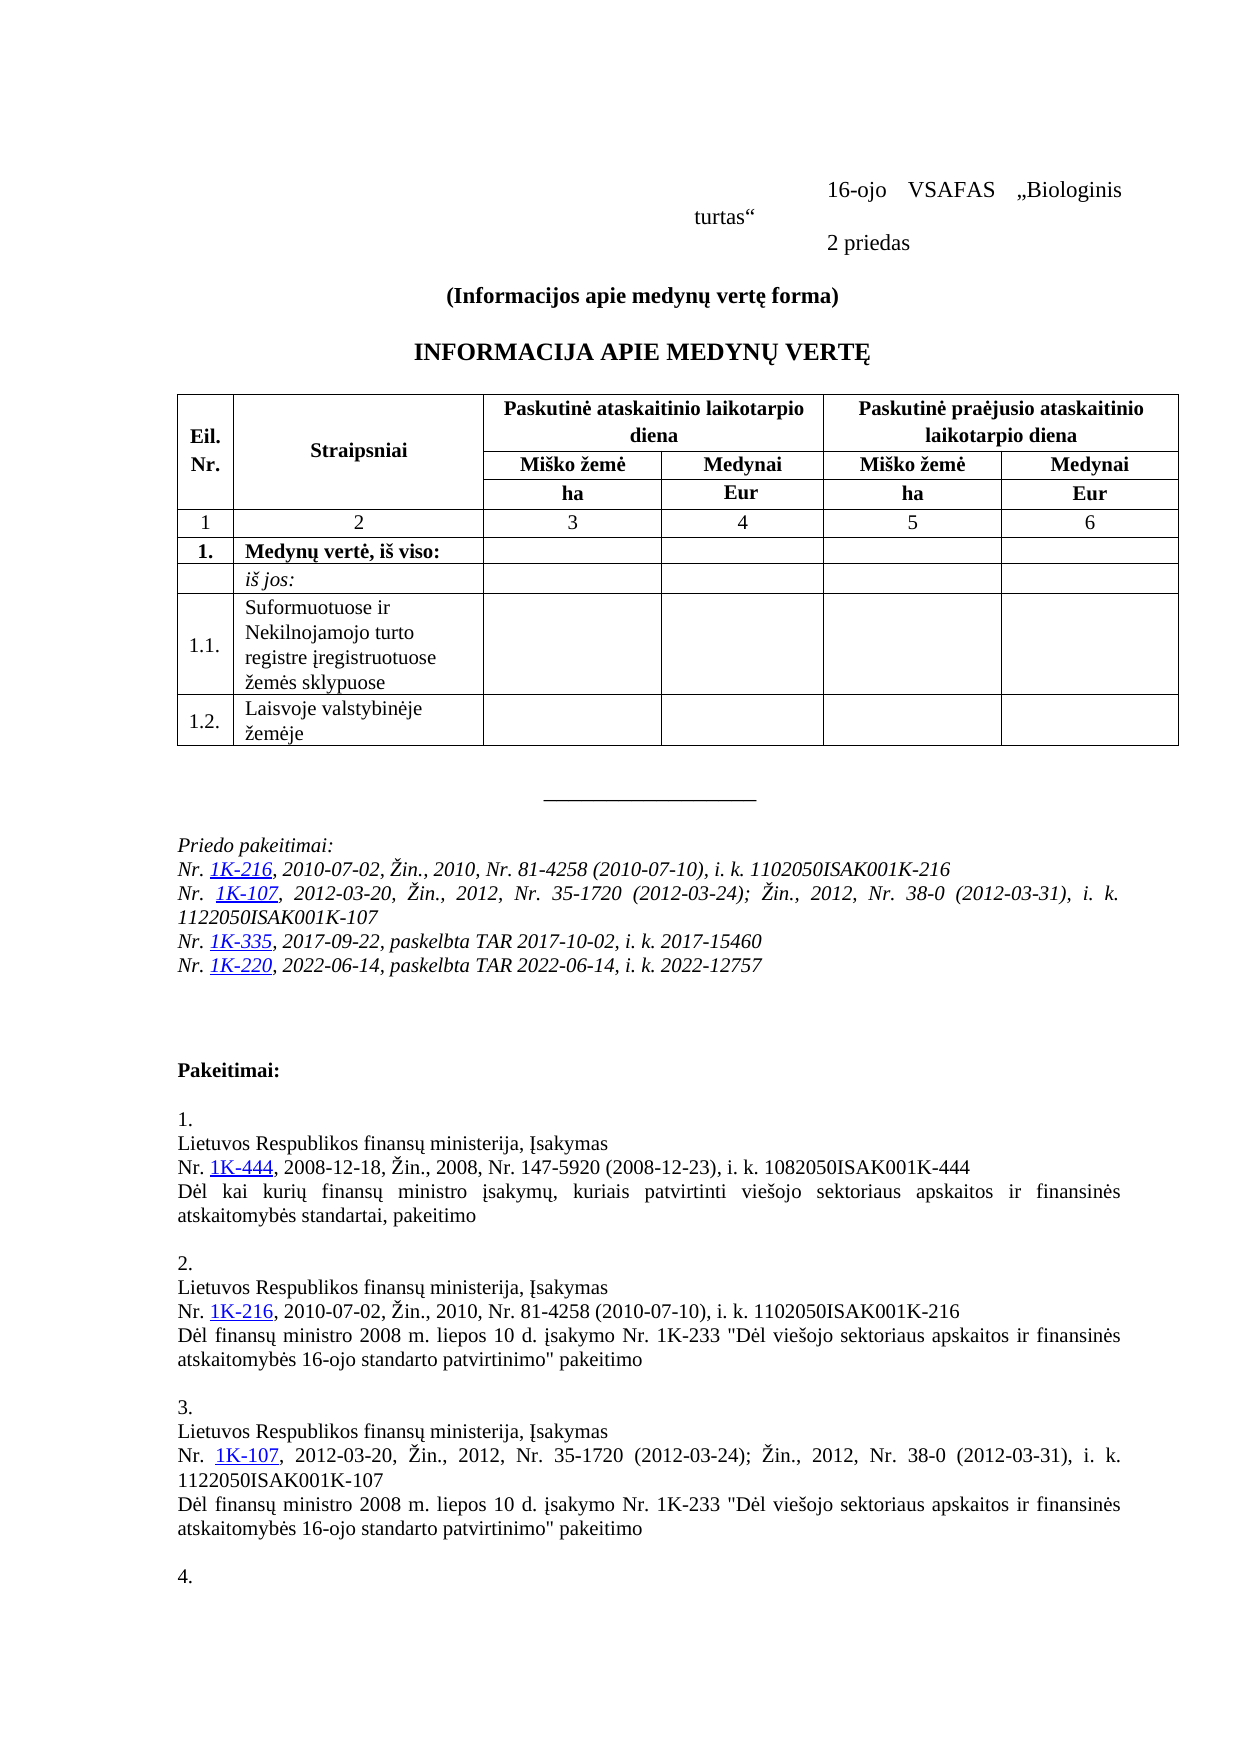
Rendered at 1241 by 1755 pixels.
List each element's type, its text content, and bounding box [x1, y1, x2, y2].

table_cell 2 [234, 510, 483, 537]
text 2. [177, 1251, 1122, 1275]
table_cell [824, 594, 1001, 694]
text _________________ [177, 775, 1122, 804]
text Nr. 1K-444, 2008-12-18, Žin., 2008, Nr. 147-5920 (2008-12-23), i. k. 1082050ISAK001K-444 [177, 1155, 1122, 1179]
table_cell 5 [824, 510, 1001, 537]
text Nr. 1K-107, 2012-03-20, Žin., 2012, Nr. 35-1720 (2012-03-24); Žin., 2012, Nr. 38-0 (2012-03-31), i. k. 1122050ISAK001K-107 [177, 881, 1122, 929]
table_cell Medynai [1002, 452, 1178, 479]
table_cell Suformuotuose ir Nekilnojamojo turto registre įregistruotuose žemės sklypuose [234, 594, 483, 694]
table_cell [824, 538, 1001, 563]
table_cell Eur [1002, 480, 1178, 509]
text Lietuvos Respublikos finansų ministerija, Įsakymas [177, 1275, 1122, 1299]
table_cell 1 [178, 510, 233, 537]
table_header Paskutinė ataskaitinio laikotarpio diena [484, 395, 823, 451]
table_cell 1.1. [178, 594, 233, 694]
text Nr. 1K-216, 2010-07-02, Žin., 2010, Nr. 81-4258 (2010-07-10), i. k. 1102050ISAK001K-216 [177, 857, 1122, 881]
table_cell Laisvoje valstybinėje žemėje [234, 695, 483, 745]
table_cell [662, 564, 823, 593]
table_cell [484, 538, 661, 563]
table_cell ha [484, 480, 661, 509]
table_cell [178, 564, 233, 593]
table_cell Medynų vertė, iš viso: [234, 538, 483, 563]
table_cell [824, 695, 1001, 745]
text Dėl finansų ministro 2008 m. liepos 10 d. įsakymo Nr. 1K-233 "Dėl viešojo sektoriaus apskaitos ir finansinės atskaitomybės 16-ojo standarto patvirtinimo" pakeitimo [177, 1492, 1122, 1540]
table_cell [662, 538, 823, 563]
table_cell [484, 564, 661, 593]
table_cell 1.2. [178, 695, 233, 745]
text Dėl kai kurių finansų ministro įsakymų, kuriais patvirtinti viešojo sektoriaus apskaitos ir finansinės atskaitomybės standartai, pakeitimo [177, 1179, 1122, 1227]
table_cell ha [824, 480, 1001, 509]
table_header Paskutinė praėjusio ataskaitinio laikotarpio diena [824, 395, 1178, 451]
text Nr. 1K-335, 2017-09-22, paskelbta TAR 2017-10-02, i. k. 2017-15460 [177, 929, 1122, 953]
table_header Straipsniai [234, 395, 483, 509]
table_cell iš jos: [234, 564, 483, 593]
table_cell Eur [662, 480, 823, 509]
text INFORMACIJA APIE MEDYNŲ VERTĘ [162, 337, 1122, 366]
table_cell [1002, 695, 1178, 745]
text Priedo pakeitimai: [177, 832, 1122, 857]
table_cell [824, 564, 1001, 593]
table_cell Miško žemė [484, 452, 661, 479]
text Nr. 1K-220, 2022-06-14, paskelbta TAR 2022-06-14, i. k. 2022-12757 [177, 953, 1122, 977]
text 16-ojo VSAFAS „Biologinis turtas“ [694, 176, 1122, 229]
text 3. [177, 1395, 1122, 1419]
table_cell Medynai [662, 452, 823, 479]
text Dėl finansų ministro 2008 m. liepos 10 d. įsakymo Nr. 1K-233 "Dėl viešojo sektoriaus apskaitos ir finansinės atskaitomybės 16-ojo standarto patvirtinimo" pakeitimo [177, 1323, 1122, 1371]
table_cell [1002, 564, 1178, 593]
text 1. [177, 1107, 1122, 1131]
table_cell Miško žemė [824, 452, 1001, 479]
text 2 priedas [694, 229, 1122, 255]
text Pakeitimai: [177, 1058, 1122, 1082]
table_cell [1002, 594, 1178, 694]
text 4. [177, 1564, 1122, 1588]
text Lietuvos Respublikos finansų ministerija, Įsakymas [177, 1419, 1122, 1443]
table_cell [662, 695, 823, 745]
table_cell 1. [178, 538, 233, 563]
table_header Eil. Nr. [178, 395, 233, 509]
table_cell [1002, 538, 1178, 563]
table_cell 3 [484, 510, 661, 537]
table_cell [662, 594, 823, 694]
table_cell [484, 695, 661, 745]
text Nr. 1K-216, 2010-07-02, Žin., 2010, Nr. 81-4258 (2010-07-10), i. k. 1102050ISAK001K-216 [177, 1299, 1122, 1323]
text Nr. 1K-107, 2012-03-20, Žin., 2012, Nr. 35-1720 (2012-03-24); Žin., 2012, Nr. 38-0 (2012-03-31), i. k. 1122050ISAK001K-107 [177, 1443, 1122, 1492]
table_cell [484, 594, 661, 694]
table_cell 4 [662, 510, 823, 537]
text Lietuvos Respublikos finansų ministerija, Įsakymas [177, 1131, 1122, 1155]
text (Informacijos apie medynų vertę forma) [162, 282, 1122, 308]
table_cell 6 [1002, 510, 1178, 537]
